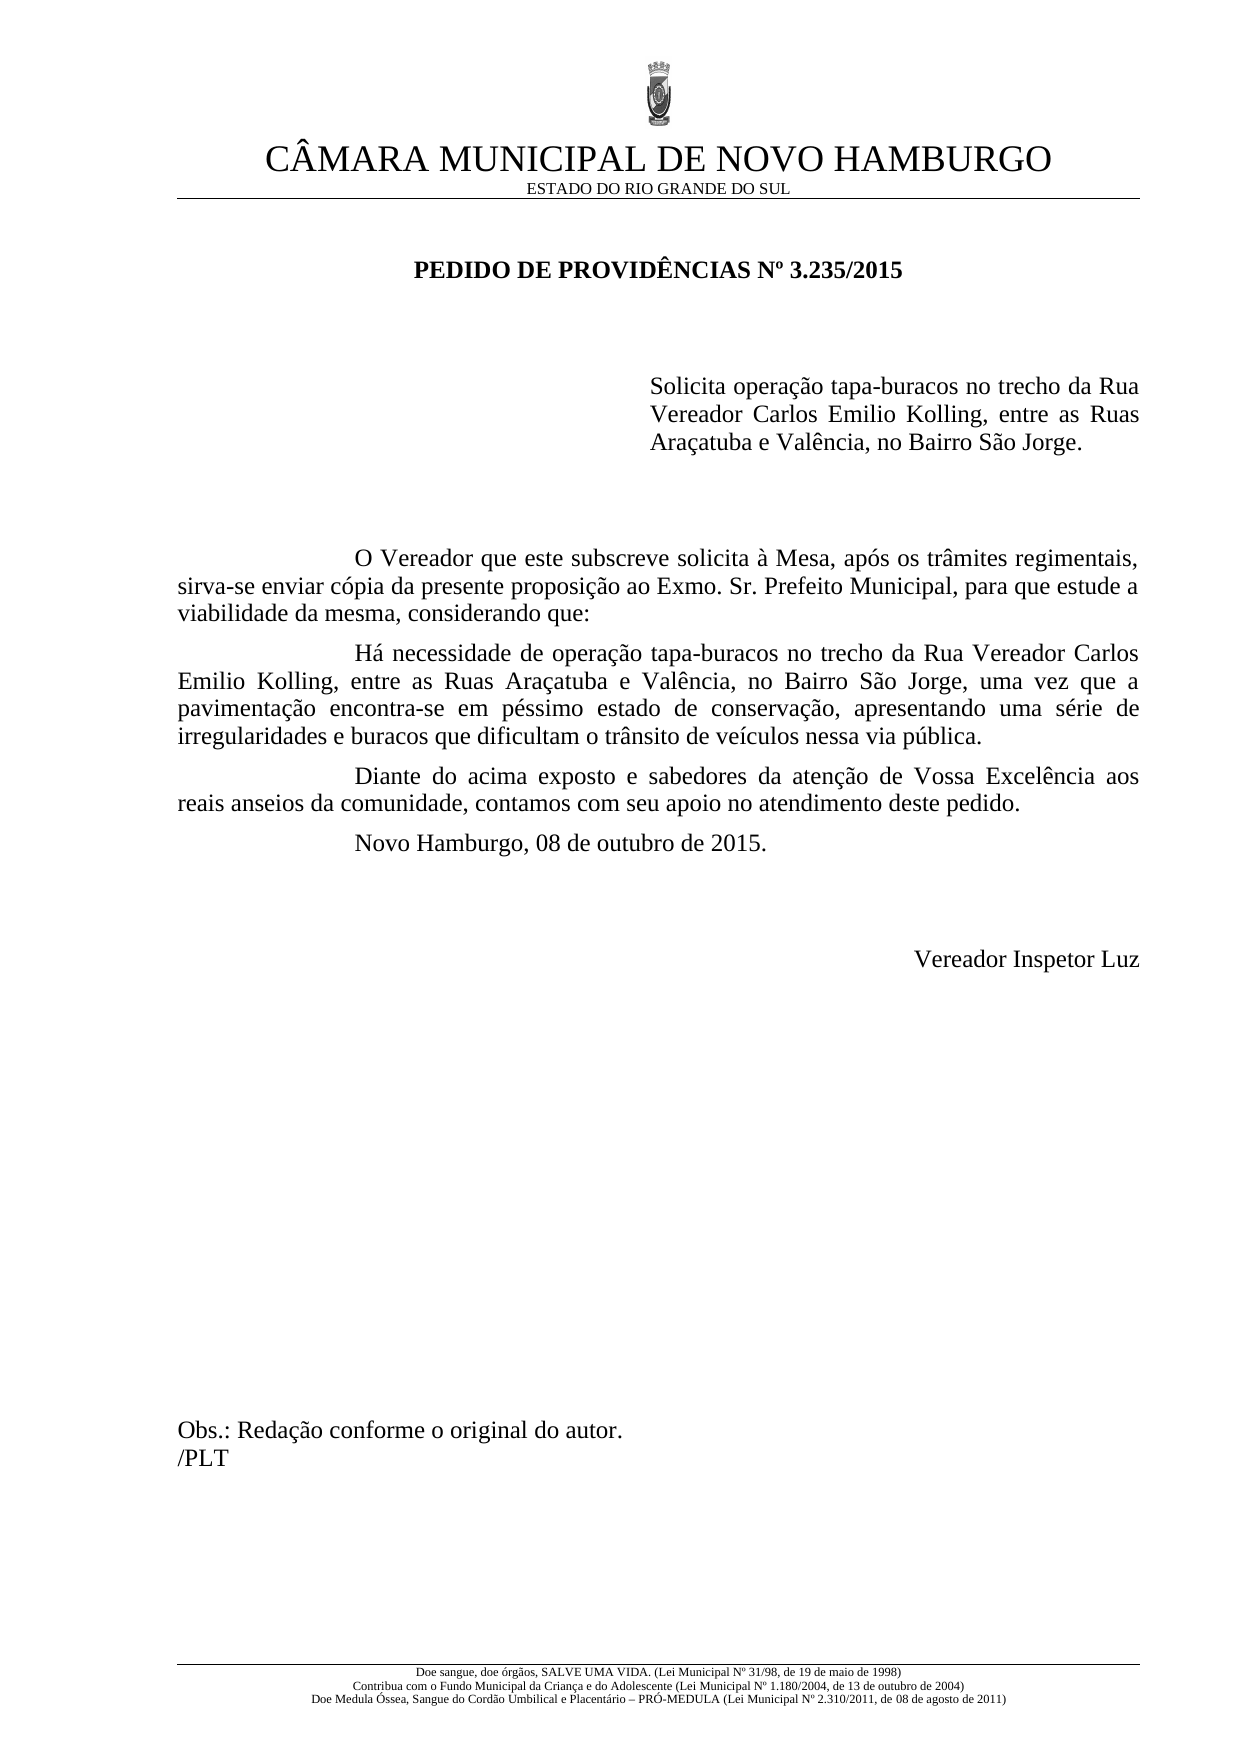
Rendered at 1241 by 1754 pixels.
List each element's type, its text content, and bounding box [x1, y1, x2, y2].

text Há necessidade de operação tapa-buracos no trecho da Rua Vereador Carlos Emilio Kolling, entre as Ruas Araçatuba e Valência, no Bairro São Jorge, uma vez que a pavimentação encontra-se em péssimo estado de conservação, apresentando uma série de irregularidades e buracos que dificultam o trânsito de veículos nessa via pública. [177, 639, 1140, 750]
text Novo Hamburgo, 08 de outubro de 2015. [177, 829, 1140, 857]
text Obs.: Redação conforme o original do autor. [177, 1416, 1140, 1444]
text /PLT [177, 1444, 1140, 1472]
text Diante do acima exposto e sabedores da atenção de Vossa Excelência aos reais anseios da comunidade, contamos com seu apoio no atendimento deste pedido. [177, 762, 1140, 817]
text O Vereador que este subscreve solicita à Mesa, após os trâmites regimentais, sirva-se enviar cópia da presente proposição ao Exmo. Sr. Prefeito Municipal, para que estude a viabilidade da mesma, considerando que: [177, 544, 1140, 627]
text Vereador Inspetor Luz [768, 945, 1140, 973]
text PEDIDO DE PROVIDÊNCIAS Nº 3.235/2015 [177, 256, 1140, 284]
text Solicita operação tapa-buracos no trecho da Rua Vereador Carlos Emilio Kolling, entre as Ruas Araçatuba e Valência, no Bairro São Jorge. [649, 372, 1140, 455]
